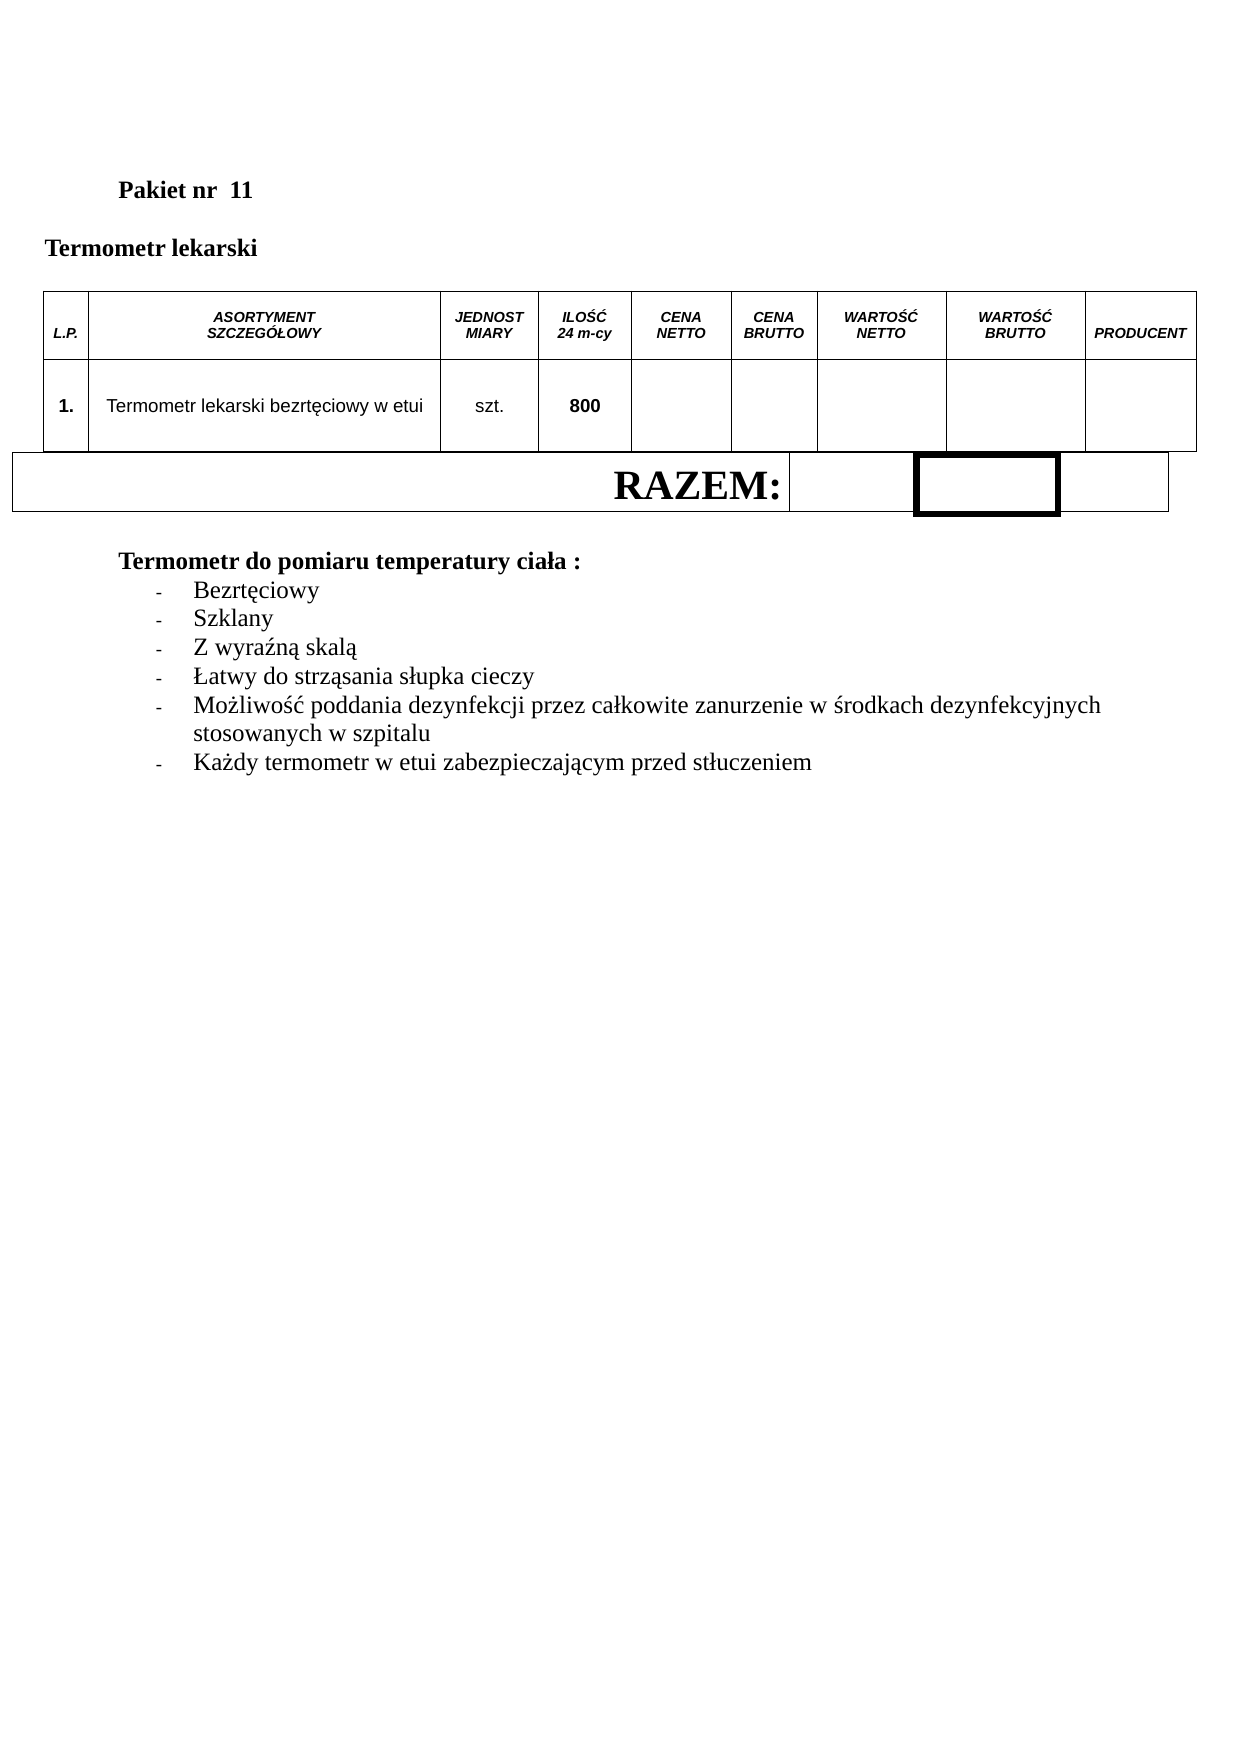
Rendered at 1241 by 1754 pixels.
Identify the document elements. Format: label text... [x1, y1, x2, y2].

table_cell [632, 360, 731, 451]
list Z wyraźną skalą [156, 632, 1122, 661]
table_header WARTOŚĆ BRUTTO [947, 292, 1085, 359]
table_header [1061, 453, 1168, 511]
text Termometr do pomiaru temperatury ciała : [118, 546, 1122, 575]
table_cell [1086, 360, 1196, 451]
list Szklany [156, 603, 1122, 632]
text Pakiet nr 11 [118, 176, 1122, 204]
table_header RAZEM: [13, 453, 789, 511]
table_header ILOŚĆ 24 m-cy [539, 292, 631, 359]
table_header PRODUCENT [1086, 292, 1196, 359]
table_header [920, 458, 1055, 511]
table_header JEDNOST MIARY [441, 292, 538, 359]
table_cell [818, 360, 946, 451]
table_header WARTOŚĆ NETTO [818, 292, 946, 359]
text Termometr lekarski [29, 233, 1122, 262]
list Możliwość poddania dezynfekcji przez całkowite zanurzenie w środkach dezynfekcyjnych stosowanych w szpitalu [156, 690, 1122, 747]
table_header ASORTYMENT SZCZEGÓŁOWY [89, 292, 440, 359]
table_cell [732, 360, 817, 451]
list Bezrtęciowy [156, 575, 1122, 603]
table_header L.P. [44, 292, 88, 359]
table_cell 800 [539, 360, 631, 451]
list Łatwy do strząsania słupka cieczy [156, 661, 1122, 690]
table_cell szt. [441, 360, 538, 451]
table_header CENA NETTO [632, 292, 731, 359]
table_cell Termometr lekarski bezrtęciowy w etui [89, 360, 440, 451]
table_header CENA BRUTTO [732, 292, 817, 359]
table_cell 1. [44, 360, 88, 451]
list Każdy termometr w etui zabezpieczającym przed stłuczeniem [156, 747, 1122, 776]
table_header [790, 453, 913, 511]
table_cell [947, 360, 1085, 451]
